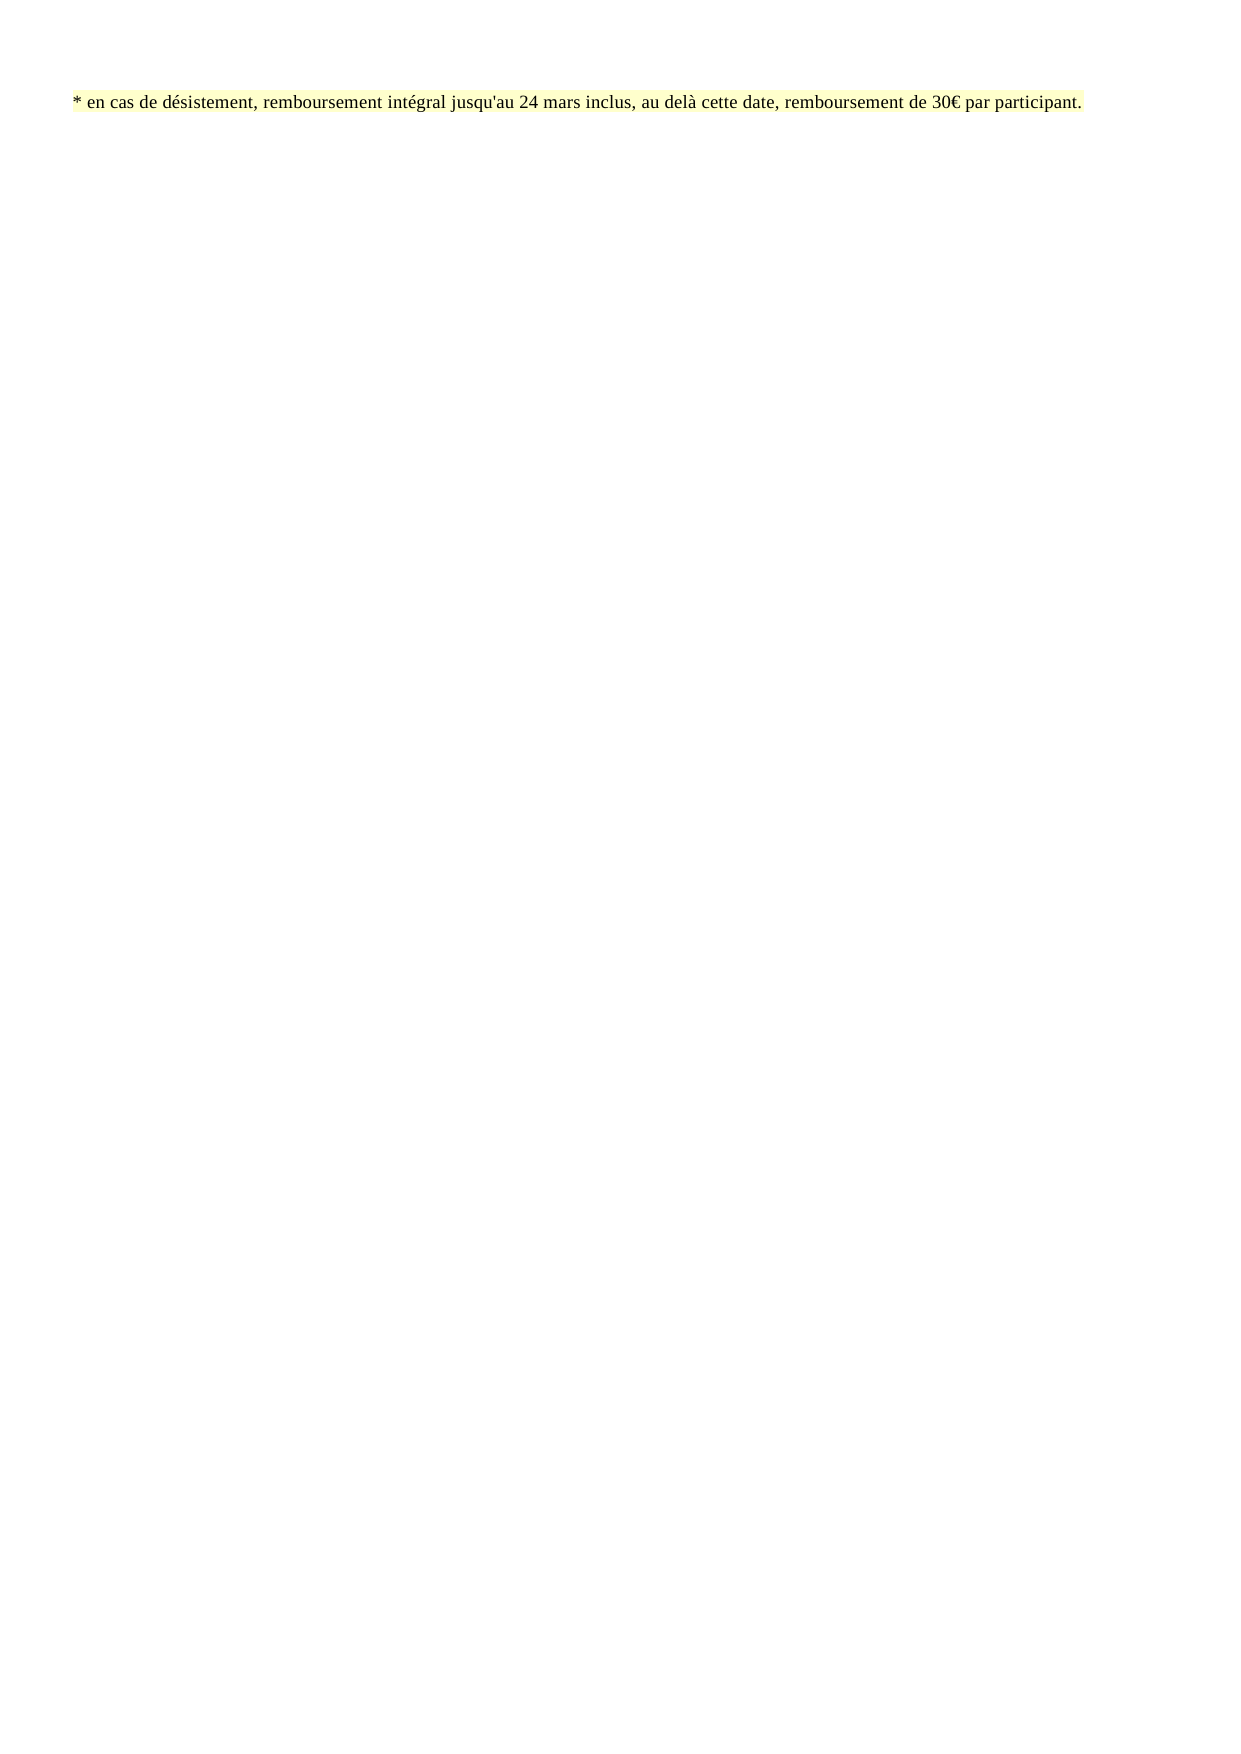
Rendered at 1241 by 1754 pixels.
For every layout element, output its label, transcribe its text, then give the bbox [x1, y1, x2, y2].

text * en cas de désistement, remboursement intégral jusqu'au 24 mars inclus, au delà cette date, remboursement de 30€ par participant. [72, 90, 1170, 112]
